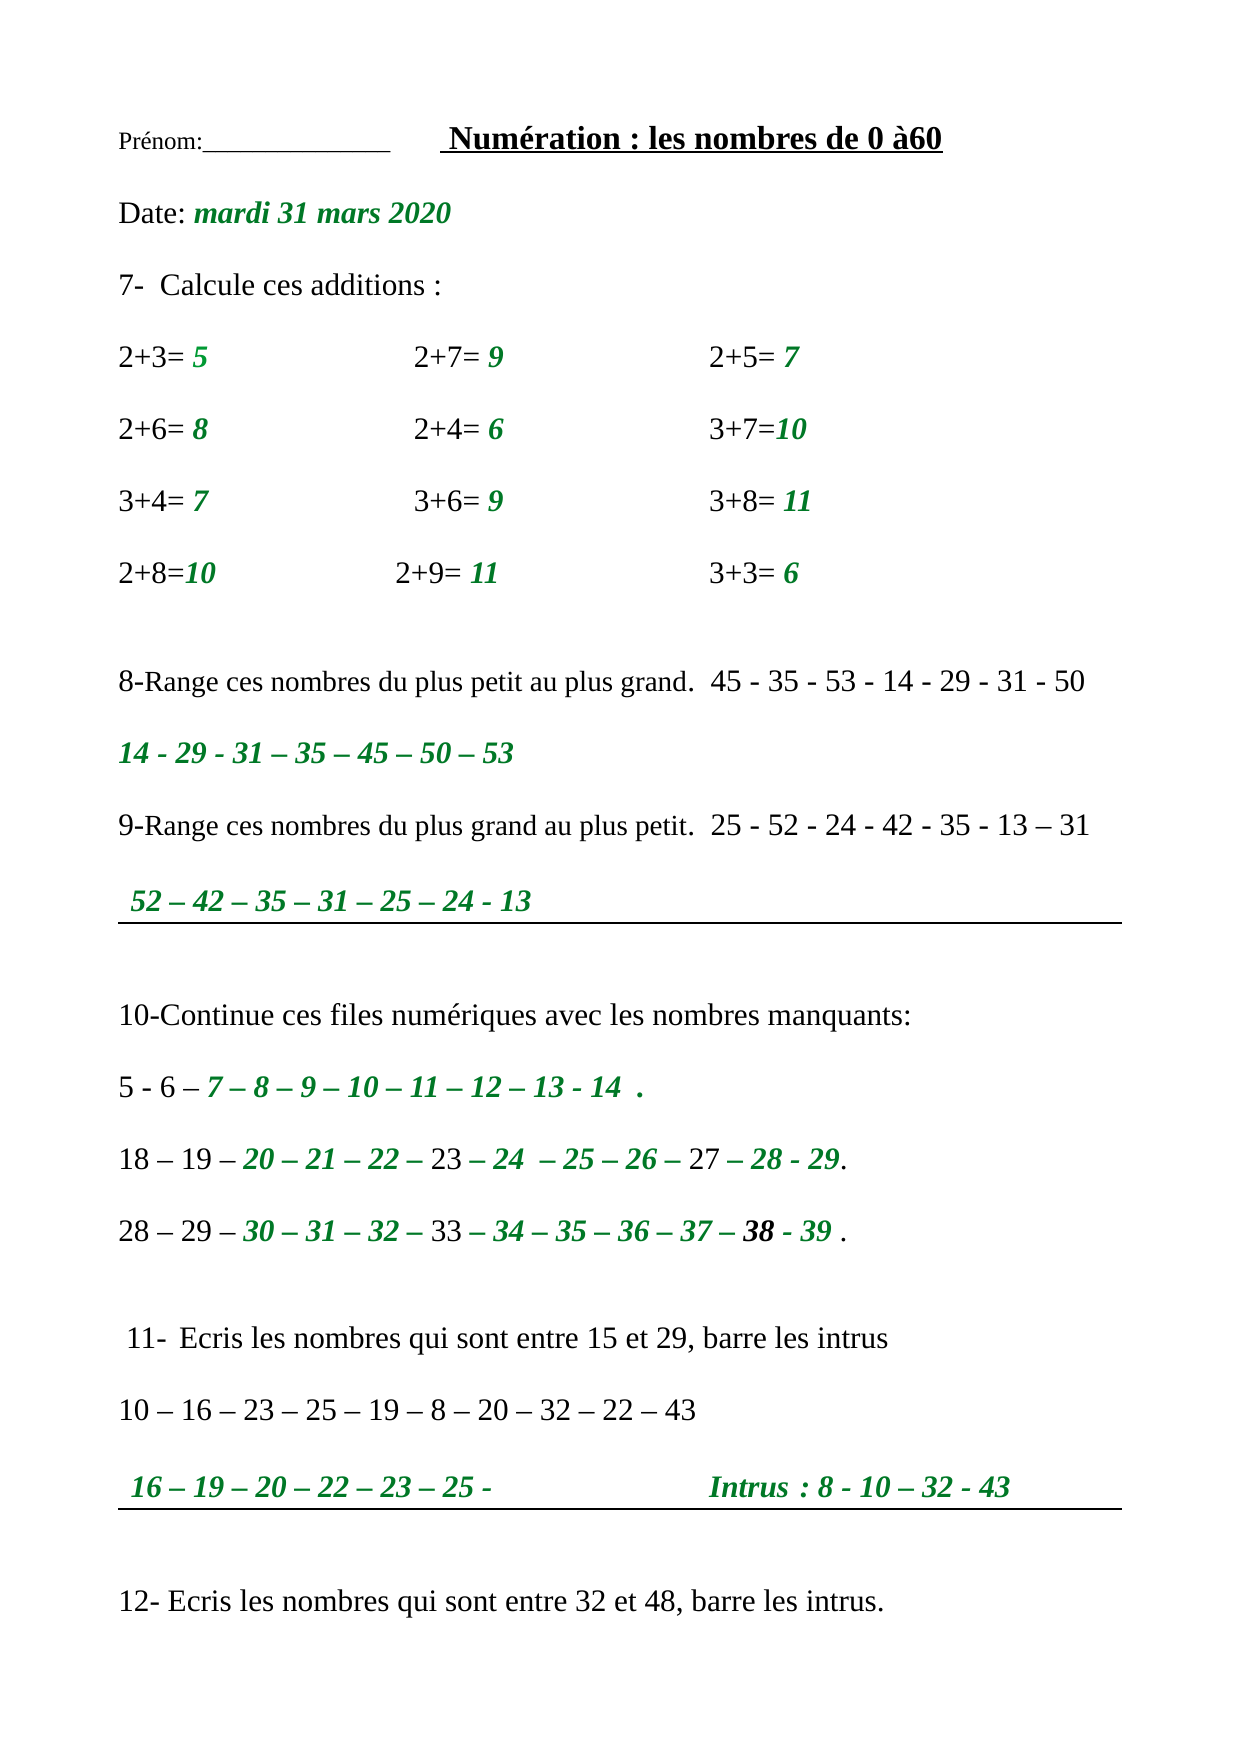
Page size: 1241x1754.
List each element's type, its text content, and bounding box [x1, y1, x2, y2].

text 2+8=10 2+9= 11 3+3= 6 [118, 554, 1122, 590]
text 14 - 29 - 31 – 35 – 45 – 50 – 53 [118, 734, 1122, 770]
text 52 – 42 – 35 – 31 – 25 – 24 - 13 [118, 878, 1122, 922]
text 10 – 16 – 23 – 25 – 19 – 8 – 20 – 32 – 22 – 43 [118, 1392, 1122, 1427]
text 16 – 19 – 20 – 22 – 23 – 25 - Intrus : 8 - 10 – 32 - 43 [118, 1463, 1122, 1508]
text 5 - 6 – 7 – 8 – 9 – 10 – 11 – 12 – 13 - 14 . [118, 1068, 1122, 1104]
text 8-Range ces nombres du plus petit au plus grand. 45 - 35 - 53 - 14 - 29 - 31 - 50 [118, 662, 1122, 698]
text 3+4= 7 3+6= 9 3+8= 11 [118, 482, 1122, 518]
text 28 – 29 – 30 – 31 – 32 – 33 – 34 – 35 – 36 – 37 – 38 - 39 . [118, 1212, 1122, 1248]
text Date: mardi 31 mars 2020 [118, 195, 1122, 231]
text 2+6= 8 2+4= 6 3+7=10 [118, 410, 1122, 446]
text Prénom:_______________ Numération : les nombres de 0 à60 [118, 118, 1122, 156]
text 2+3= 5 2+7= 9 2+5= 7 [118, 338, 1122, 374]
text 12- Ecris les nombres qui sont entre 32 et 48, barre les intrus. [118, 1582, 1122, 1618]
text 9-Range ces nombres du plus grand au plus petit. 25 - 52 - 24 - 42 - 35 - 13 – 31 [118, 806, 1122, 842]
text 7- Calcule ces additions : [118, 267, 1122, 303]
text 18 – 19 – 20 – 21 – 22 – 23 – 24 – 25 – 26 – 27 – 28 - 29. [118, 1140, 1122, 1176]
text 10-Continue ces files numériques avec les nombres manquants: [118, 996, 1122, 1032]
text 11- Ecris les nombres qui sont entre 15 et 29, barre les intrus [118, 1320, 1122, 1356]
